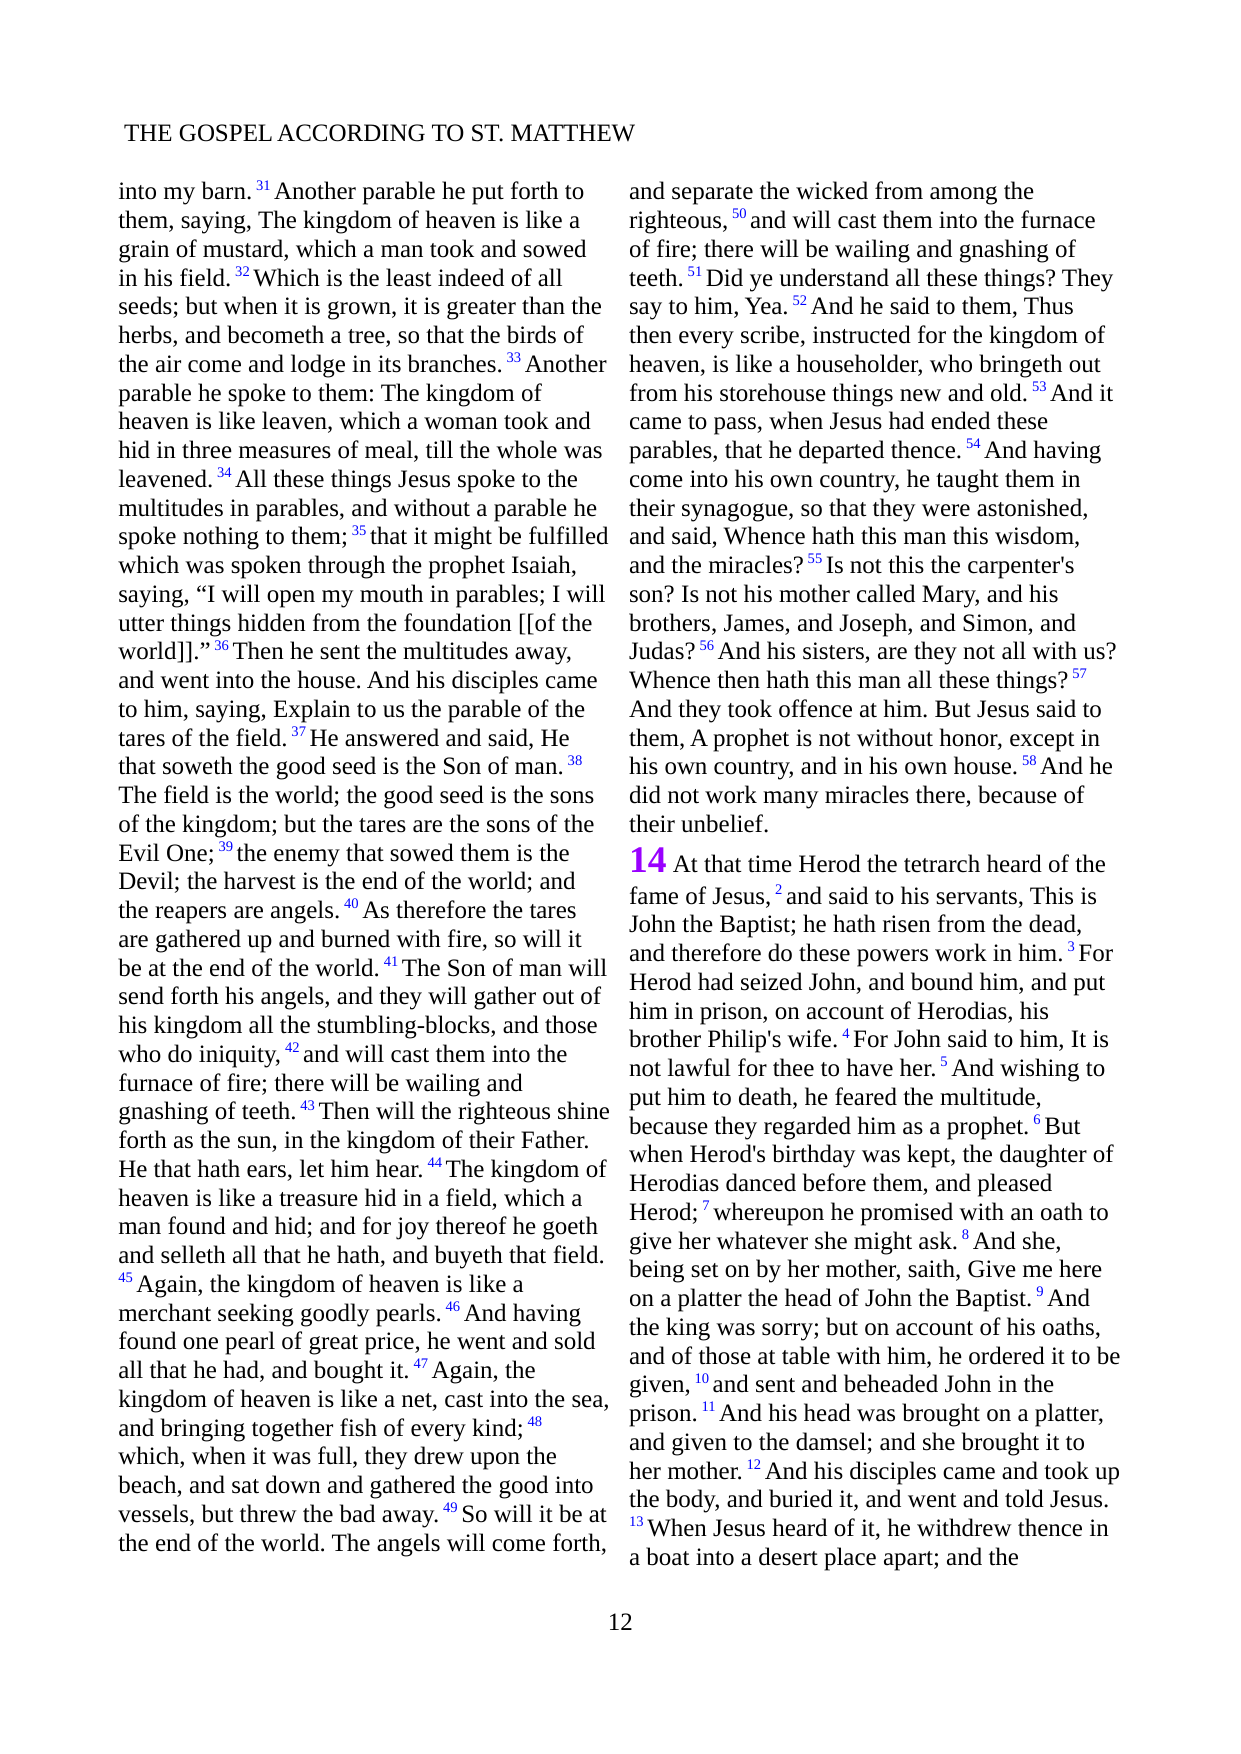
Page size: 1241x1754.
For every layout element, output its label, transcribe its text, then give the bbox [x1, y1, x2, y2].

text and separate the wicked from among the righteous, 50 and will cast them into the furnace of fire; there will be wailing and gnashing of teeth. 51 Did ye understand all these things? They say to him, Yea. 52 And he said to them, Thus then every scribe, instructed for the kingdom of heaven, is like a householder, who bringeth out from his storehouse things new and old. 53 And it came to pass, when Jesus had ended these parables, that he departed thence. 54 And having come into his own country, he taught them in their synagogue, so that they were astonished, and said, Whence hath this man this wisdom, and the miracles? 55 Is not this the carpenter's son? Is not his mother called Mary, and his brothers, James, and Joseph, and Simon, and Judas? 56 And his sisters, are they not all with us? Whence then hath this man all these things? 57 And they took offence at him. But Jesus said to them, A prophet is not without honor, except in his own country, and in his own house. 58 And he did not work many miracles there, because of their unbelief. [629, 176, 1122, 838]
text into my barn. 31 Another parable he put forth to them, saying, The kingdom of heaven is like a grain of mustard, which a man took and sowed in his field. 32 Which is the least indeed of all seeds; but when it is grown, it is greater than the herbs, and becometh a tree, so that the birds of the air come and lodge in its branches. 33 Another parable he spoke to them: The kingdom of heaven is like leaven, which a woman took and hid in three measures of meal, till the whole was leavened. 34 All these things Jesus spoke to the multitudes in parables, and without a parable he spoke nothing to them; 35 that it might be fulfilled which was spoken through the prophet Isaiah, saying, “I will open my mouth in parables; I will utter things hidden from the foundation [[of the world]].” 36 Then he sent the multitudes away, and went into the house. And his disciples came to him, saying, Explain to us the parable of the tares of the field. 37 He answered and said, He that soweth the good seed is the Son of man. 38 The field is the world; the good seed is the sons of the kingdom; but the tares are the sons of the Evil One; 39 the enemy that sowed them is the Devil; the harvest is the end of the world; and the reapers are angels. 40 As therefore the tares are gathered up and burned with fire, so will it be at the end of the world. 41 The Son of man will send forth his angels, and they will gather out of his kingdom all the stumbling-blocks, and those who do iniquity, 42 and will cast them into the furnace of fire; there will be wailing and gnashing of teeth. 43 Then will the righteous shine forth as the sun, in the kingdom of their Father. He that hath ears, let him hear. 44 The kingdom of heaven is like a treasure hid in a field, which a man found and hid; and for joy thereof he goeth and selleth all that he hath, and buyeth that field. 45 Again, the kingdom of heaven is like a merchant seeking goodly pearls. 46 And having found one pearl of great price, he went and sold all that he had, and bought it. 47 Again, the kingdom of heaven is like a net, cast into the sea, and bringing together fish of every kind; 48 which, when it was full, they drew upon the beach, and sat down and gathered the good into vessels, but threw the bad away. 49 So will it be at the end of the world. The angels will come forth, [118, 176, 611, 1556]
text 14 At that time Herod the tetrarch heard of the fame of Jesus, 2 and said to his servants, This is John the Baptist; he hath risen from the dead, and therefore do these powers work in him. 3 For Herod had seized John, and bound him, and put him in prison, on account of Herodias, his brother Philip's wife. 4 For John said to him, It is not lawful for thee to have her. 5 And wishing to put him to death, he feared the multitude, because they regarded him as a prophet. 6 But when Herod's birthday was kept, the daughter of Herodias danced before them, and pleased Herod; 7 whereupon he promised with an oath to give her whatever she might ask. 8 And she, being set on by her mother, saith, Give me here on a platter the head of John the Baptist. 9 And the king was sorry; but on account of his oaths, and of those at table with him, he ordered it to be given, 10 and sent and beheaded John in the prison. 11 And his head was brought on a platter, and given to the damsel; and she brought it to her mother. 12 And his disciples came and took up the body, and buried it, and went and told Jesus. 13 When Jesus heard of it, he withdrew thence in a boat into a desert place apart; and the [629, 838, 1122, 1571]
